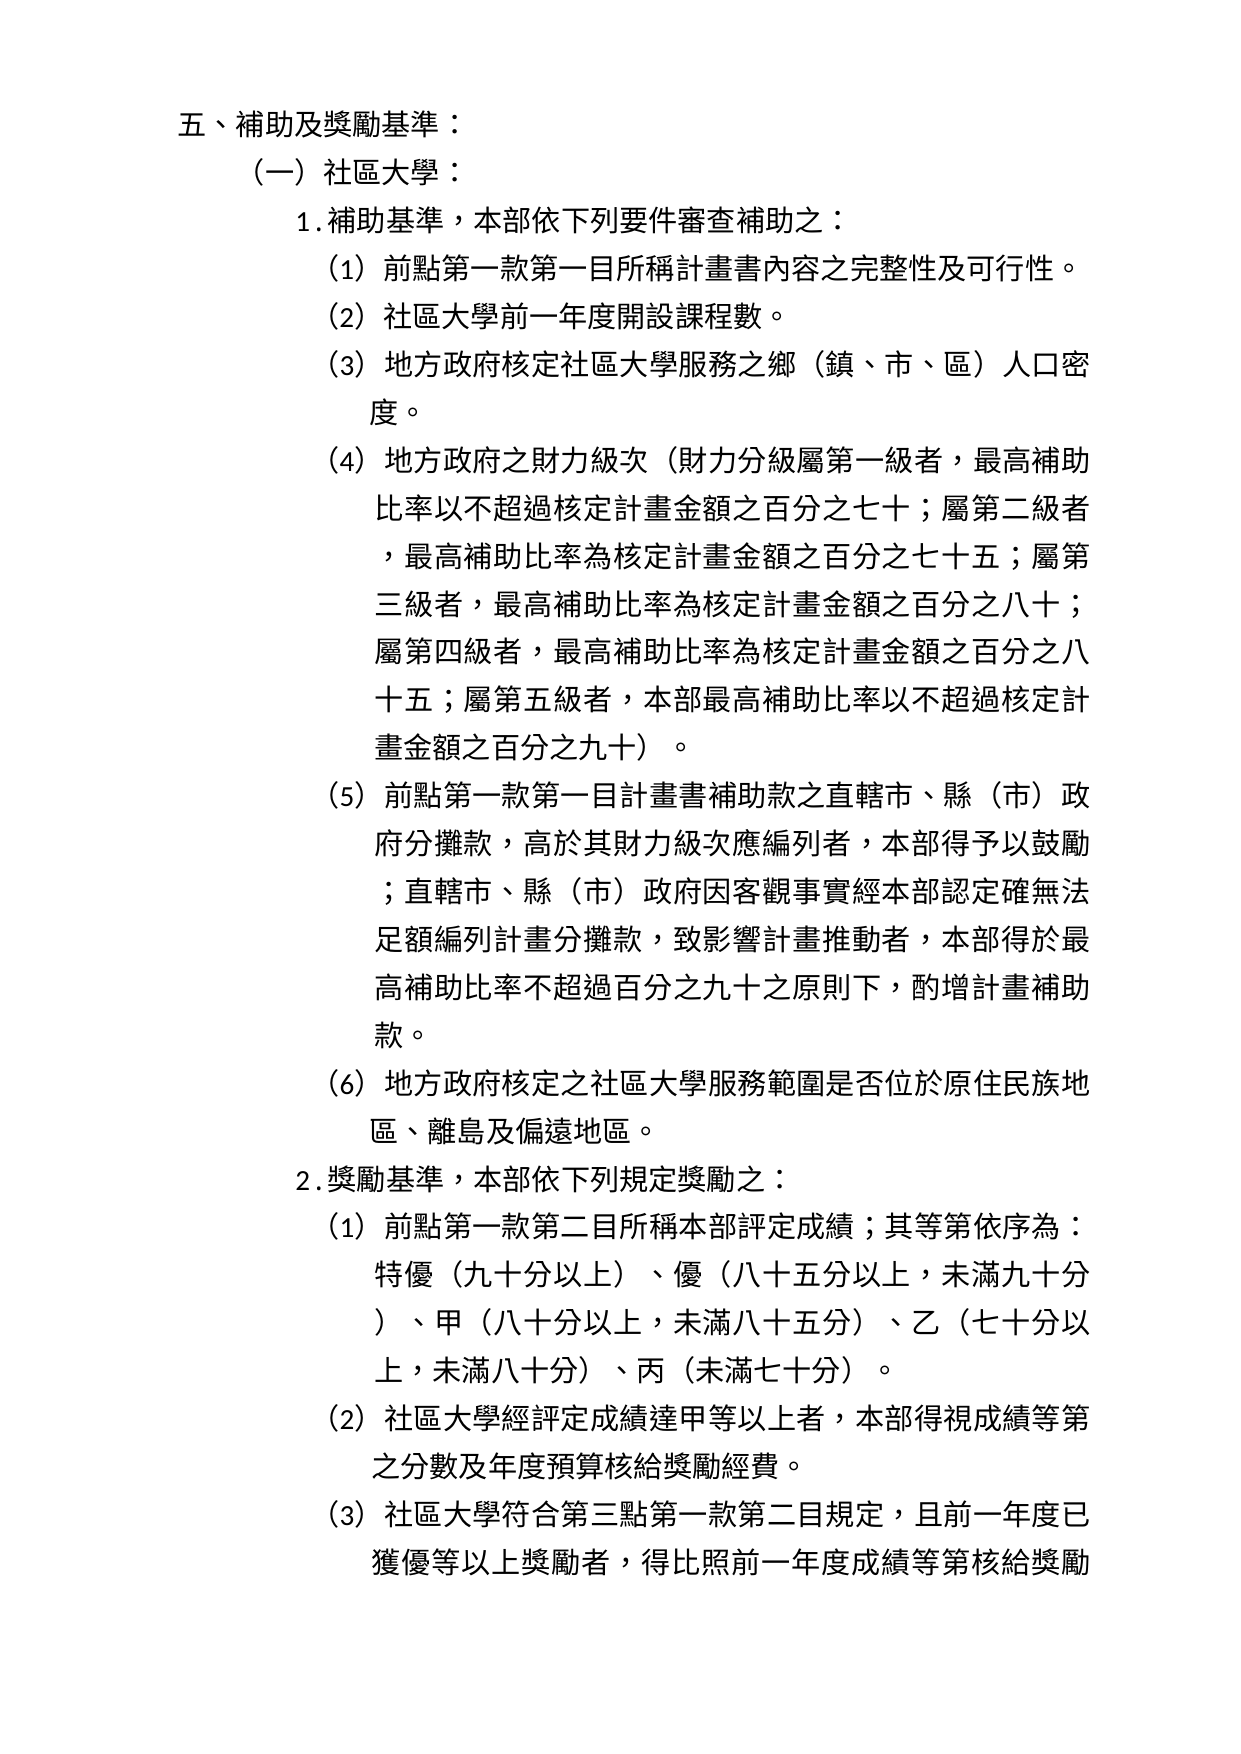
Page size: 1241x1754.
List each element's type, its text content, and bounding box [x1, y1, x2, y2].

text （1）前點第一款第二目所稱本部評定成績；其等第依序為：特優（九十分以上）、優（八十五分以上，未滿九十分）、甲（八十分以上，未滿八十五分）、乙（七十分以上，未滿八十分）、丙（未滿七十分）。 [310, 1199, 1092, 1391]
text 五、補助及獎勵基準： [177, 97, 1092, 145]
text （1）前點第一款第一目所稱計畫書內容之完整性及可行性。 [310, 241, 1092, 289]
text （一）社區大學： [177, 145, 1092, 193]
text （4）地方政府之財力級次（財力分級屬第一級者，最高補助比率以不超過核定計畫金額之百分之七十；屬第二級者，最高補助比率為核定計畫金額之百分之七十五；屬第三級者，最高補助比率為核定計畫金額之百分之八十；屬第四級者，最高補助比率為核定計畫金額之百分之八十五；屬第五級者，本部最高補助比率以不超過核定計畫金額之百分之九十）。 [310, 433, 1092, 768]
text （2）社區大學前一年度開設課程數。 [310, 289, 1092, 337]
text （3）社區大學符合第三點第一款第二目規定，且前一年度已獲優等以上獎勵者，得比照前一年度成績等第核給獎勵 [310, 1487, 1092, 1583]
text 1.補助基準，本部依下列要件審查補助之： [295, 193, 1092, 241]
text （6）地方政府核定之社區大學服務範圍是否位於原住民族地區、離島及偏遠地區。 [310, 1056, 1092, 1152]
text （5）前點第一款第一目計畫書補助款之直轄市、縣（市）政府分攤款，高於其財力級次應編列者，本部得予以鼓勵；直轄市、縣（市）政府因客觀事實經本部認定確無法足額編列計畫分攤款，致影響計畫推動者，本部得於最高補助比率不超過百分之九十之原則下，酌增計畫補助款。 [310, 768, 1092, 1056]
text 2.獎勵基準，本部依下列規定獎勵之： [295, 1152, 1092, 1199]
text （3）地方政府核定社區大學服務之鄉（鎮、市、區）人口密度。 [310, 337, 1092, 433]
text （2）社區大學經評定成績達甲等以上者，本部得視成績等第之分數及年度預算核給獎勵經費。 [310, 1391, 1092, 1487]
